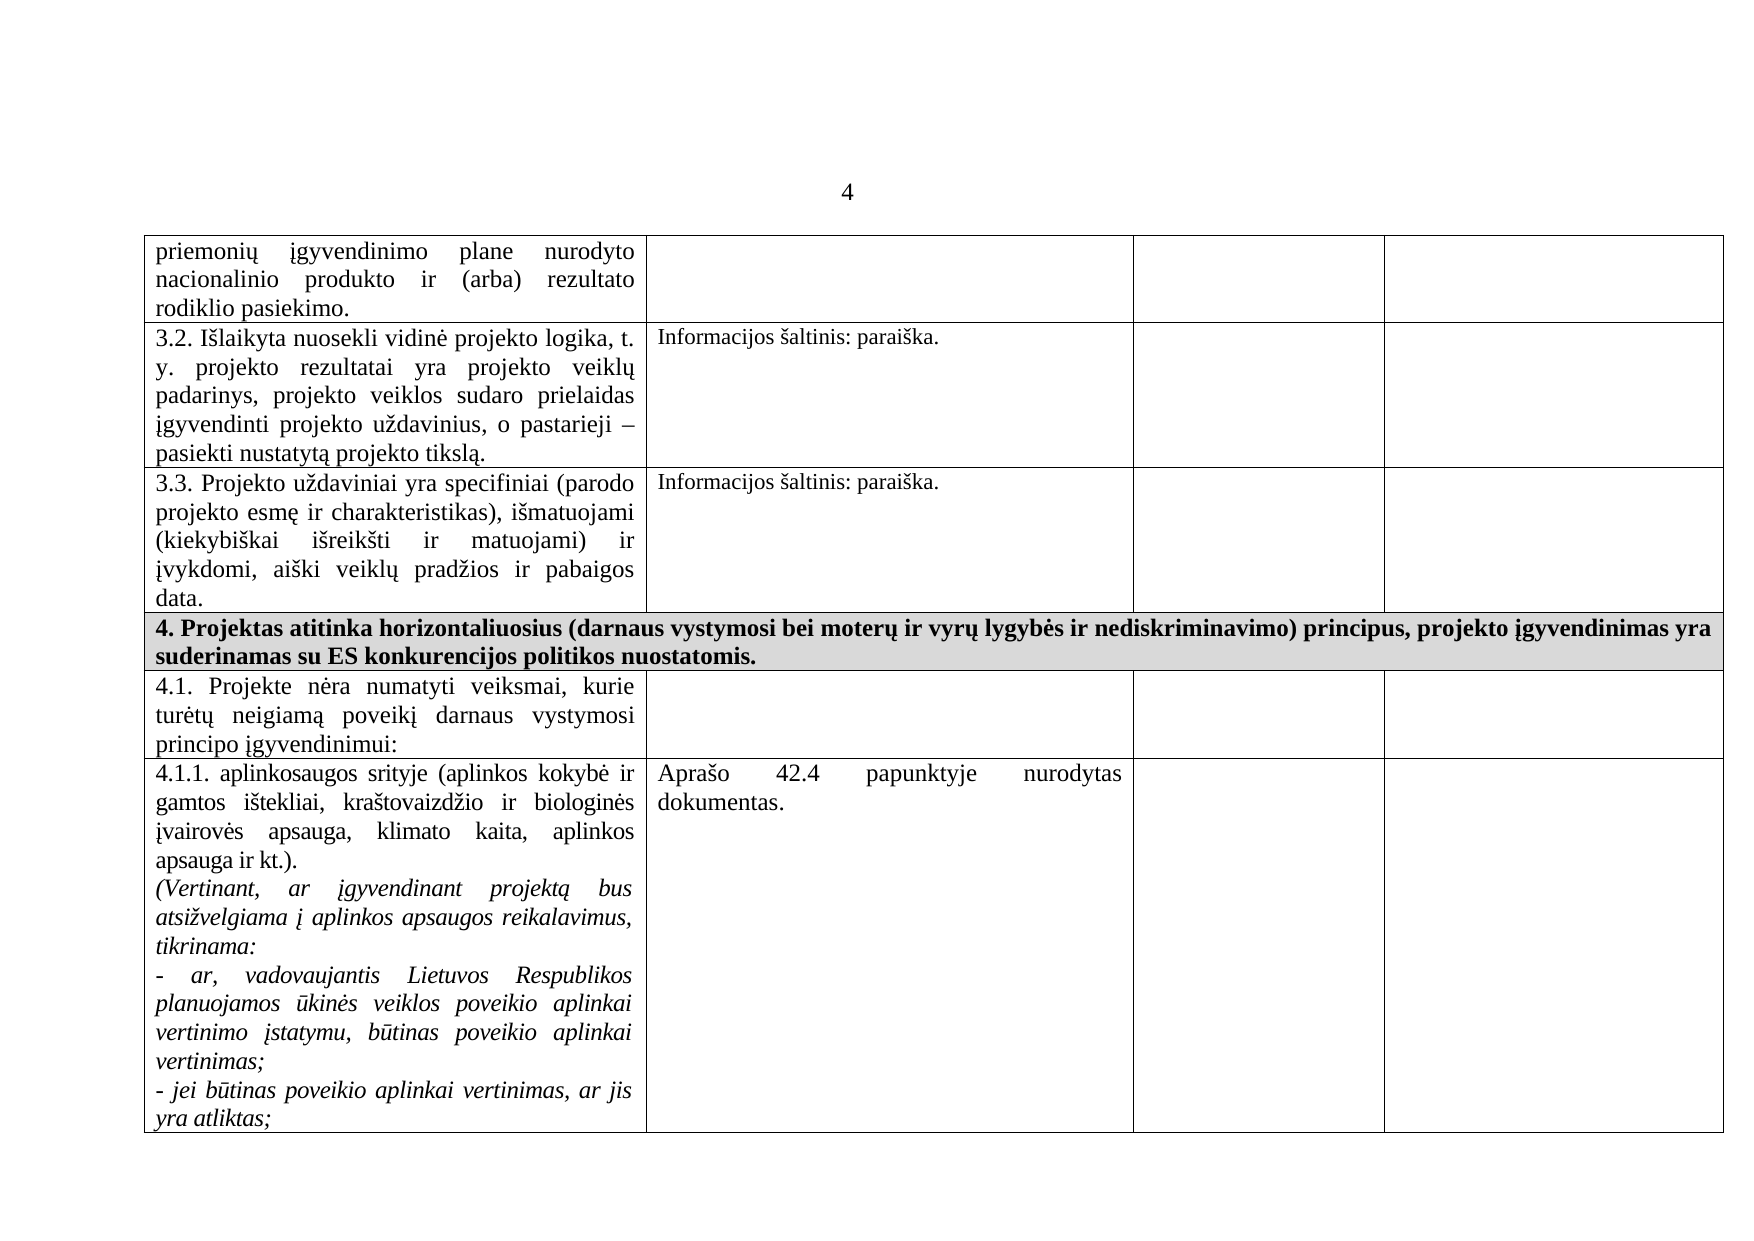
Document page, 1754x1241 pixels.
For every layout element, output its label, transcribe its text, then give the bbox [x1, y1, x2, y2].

table_cell 3.3. Projekto uždaviniai yra specifiniai (parodo projekto esmę ir charakteristikas), išmatuojami (kiekybiškai išreikšti ir matuojami) ir įvykdomi, aiški veiklų pradžios ir pabaigos data. [145, 468, 646, 612]
table_cell priemonių įgyvendinimo plane nurodyto nacionalinio produkto ir (arba) rezultato rodiklio pasiekimo. [145, 236, 646, 322]
table_cell [1385, 671, 1723, 757]
table_cell [1385, 759, 1723, 1132]
table_cell 4.1.1. aplinkosaugos srityje (aplinkos kokybė ir gamtos ištekliai, kraštovaizdžio ir biologinės įvairovės apsauga, klimato kaita, aplinkos apsauga ir kt.). (Vertinant, ar įgyvendinant projektą bus atsižvelgiama į aplinkos apsaugos reikalavimus, tikrinama: - ar, vadovaujantis Lietuvos Respublikos planuojamos ūkinės veiklos poveikio aplinkai vertinimo įstatymu, būtinas poveikio aplinkai vertinimas; - jei būtinas poveikio aplinkai vertinimas, ar jis yra atliktas; [145, 759, 646, 1132]
table_cell [647, 671, 1133, 757]
table_cell 4. Projektas atitinka horizontaliuosius (darnaus vystymosi bei moterų ir vyrų lygybės ir nediskriminavimo) principus, projekto įgyvendinimas yra suderinamas su ES konkurencijos politikos nuostatomis. [145, 613, 1723, 670]
table_cell [1134, 468, 1384, 612]
table_cell [1134, 671, 1384, 757]
table_cell [647, 236, 1133, 322]
table_cell [1385, 323, 1723, 467]
table_cell [1385, 236, 1723, 322]
table_cell [1134, 236, 1384, 322]
table_cell Informacijos šaltinis: paraiška. [647, 468, 1133, 612]
table_cell 3.2. Išlaikyta nuosekli vidinė projekto logika, t. y. projekto rezultatai yra projekto veiklų padarinys, projekto veiklos sudaro prielaidas įgyvendinti projekto uždavinius, o pastarieji – pasiekti nustatytą projekto tikslą. [145, 323, 646, 467]
table_cell [1134, 323, 1384, 467]
table_cell Informacijos šaltinis: paraiška. [647, 323, 1133, 467]
table_cell [1134, 759, 1384, 1132]
table_cell 4.1. Projekte nėra numatyti veiksmai, kurie turėtų neigiamą poveikį darnaus vystymosi principo įgyvendinimui: [145, 671, 646, 757]
table_cell [1385, 468, 1723, 612]
table_cell Aprašo 42.4 papunktyje nurodytas dokumentas. [647, 759, 1133, 1132]
